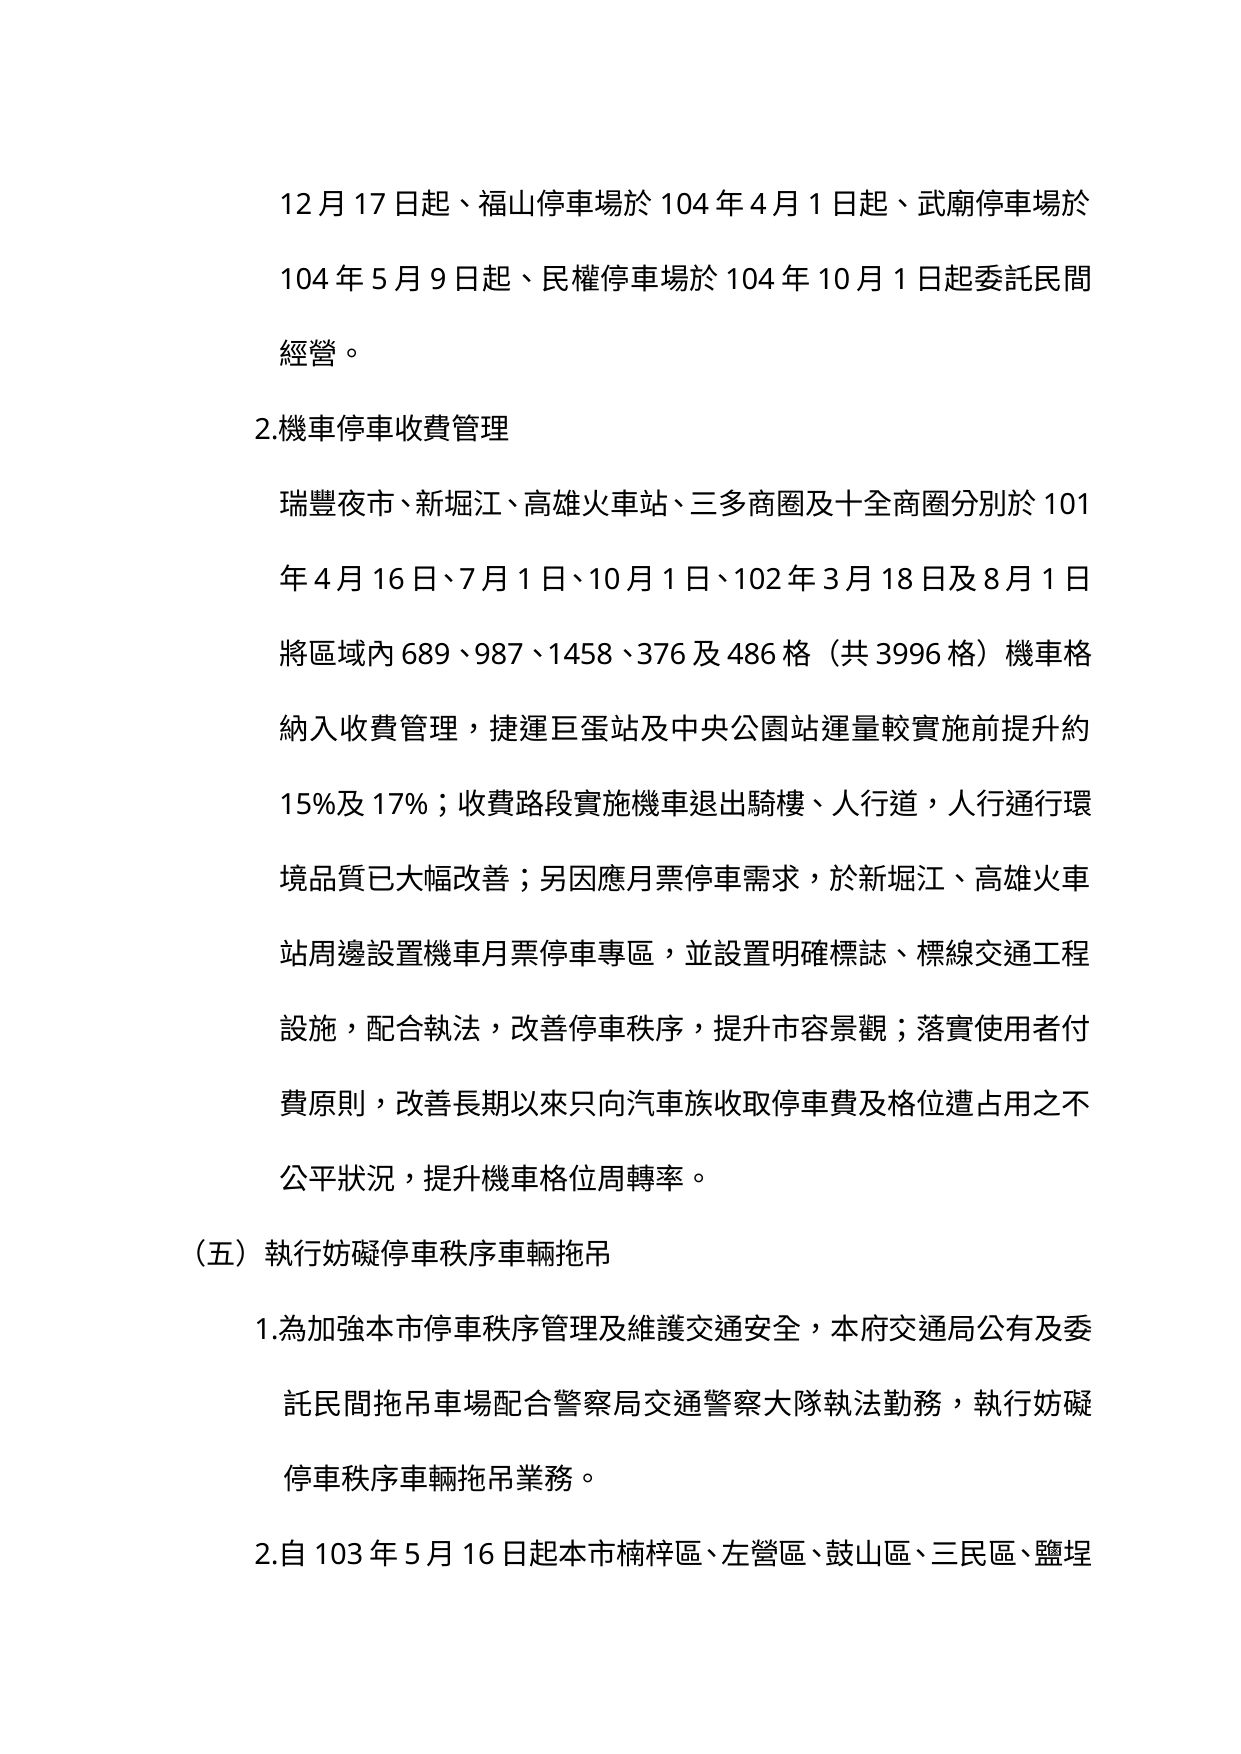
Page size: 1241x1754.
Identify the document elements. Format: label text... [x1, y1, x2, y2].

text 12月17日起、福山停車場於104年4月1日起、武廟停車場於104年5月9日起、民權停車場於104年10月1日起委託民間經營。 [279, 164, 1092, 389]
text 2.自103年5月16日起本市楠梓區、左營區、鼓山區、三民區、鹽埕區、前金區、新興區、苓雅區、前鎮區、鳳山區、小港區等11個行政區執行委外拖吊，並擴大公營拖吊服務至路竹區、岡山區、橋頭區、梓官區、仁武區、鳥松區、大寮區、林園區等8個行政區。 [254, 1514, 1092, 1589]
text （五）執行妨礙停車秩序車輛拖吊 [177, 1214, 1092, 1289]
text 瑞豐夜市、新堀江、高雄火車站、三多商圈及十全商圈分別於101年4月16日、7月1日、10月1日、102年3月18日及8月1日將區域內689、987、1458、376及486格（共3996格）機車格納入收費管理，捷運巨蛋站及中央公園站運量較實施前提升約15%及17%；收費路段實施機車退出騎樓、人行道，人行通行環境品質已大幅改善；另因應月票停車需求，於新堀江、高雄火車站周邊設置機車月票停車專區，並設置明確標誌、標線交通工程設施，配合執法，改善停車秩序，提升市容景觀；落實使用者付費原則，改善長期以來只向汽車族收取停車費及格位遭占用之不公平狀況，提升機車格位周轉率。 [279, 464, 1092, 1214]
text 2.機車停車收費管理 [254, 389, 1092, 464]
text 1.為加強本市停車秩序管理及維護交通安全，本府交通局公有及委託民間拖吊車場配合警察局交通警察大隊執法勤務，執行妨礙停車秩序車輛拖吊業務。 [254, 1289, 1092, 1514]
